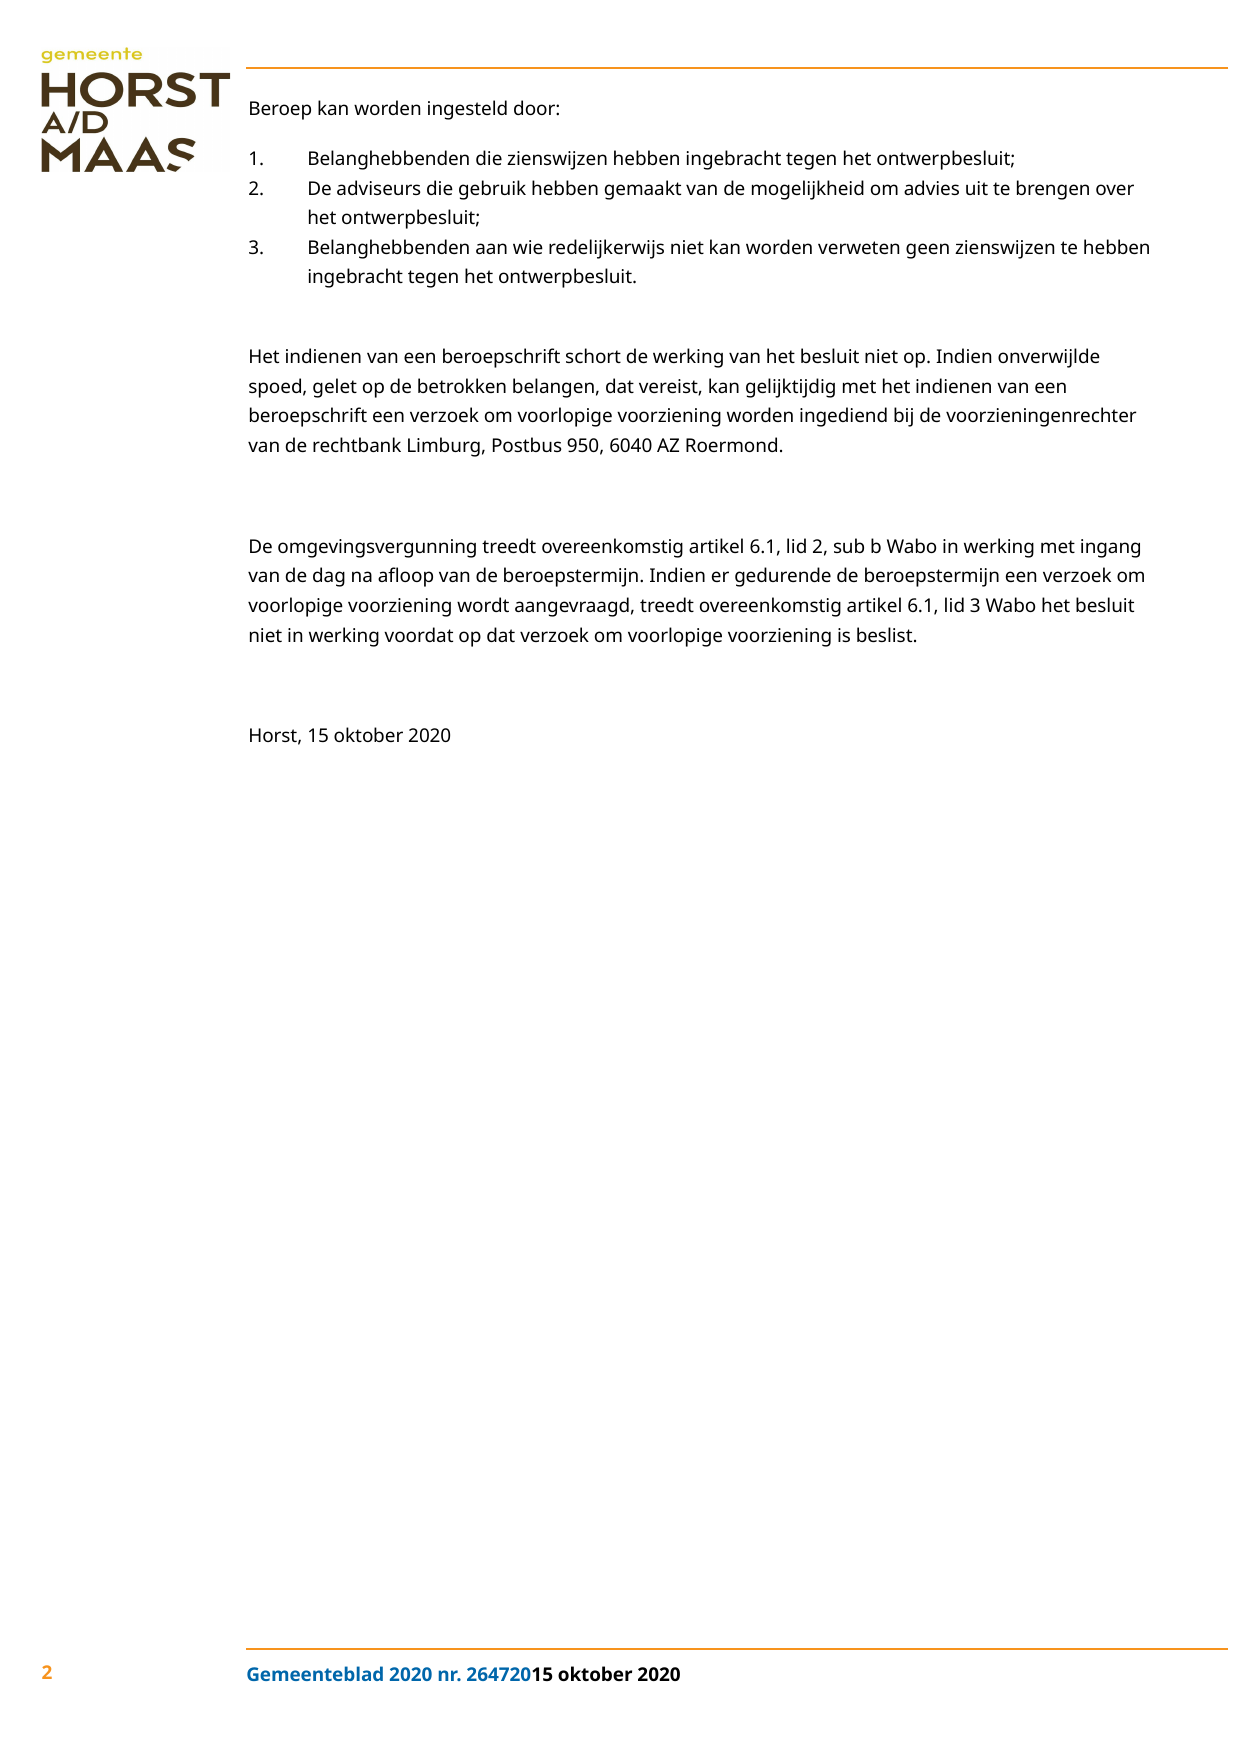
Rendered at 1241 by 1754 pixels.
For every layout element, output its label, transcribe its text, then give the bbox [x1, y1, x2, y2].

text De omgevingsvergunning treedt overeenkomstig artikel 6.1, lid 2, sub b Wabo in werking met ingang van de dag na afloop van de beroepstermijn. Indien er gedurende de beroepstermijn een verzoek om voorlopige voorziening wordt aangevraagd, treedt overeenkomstig artikel 6.1, lid 3 Wabo het besluit niet in werking voordat op dat verzoek om voorlopige voorziening is beslist. [248, 533, 1152, 648]
picture [41, 47, 231, 172]
text Horst, 15 oktober 2020 [248, 723, 1152, 748]
text Het indienen van een beroepschrift schort de werking van het besluit niet op. Indien onverwijlde spoed, gelet op de betrokken belangen, dat vereist, kan gelijktijdig met het indienen van een beroepschrift een verzoek om voorlopige voorziening worden ingediend bij de voorzieningenrechter van de rechtbank Limburg, Postbus 950, 6040 AZ Roermond. [248, 343, 1152, 458]
list Belanghebbenden die zienswijzen hebben ingebracht tegen het ontwerpbesluit; [248, 145, 1152, 171]
list De adviseurs die gebruik hebben gemaakt van de mogelijkheid om advies uit te brengen over het ontwerpbesluit; [248, 175, 1152, 230]
text Beroep kan worden ingesteld door: [248, 95, 1152, 121]
list Belanghebbenden aan wie redelijkerwijs niet kan worden verweten geen zienswijzen te hebben ingebracht tegen het ontwerpbesluit. [248, 234, 1152, 289]
